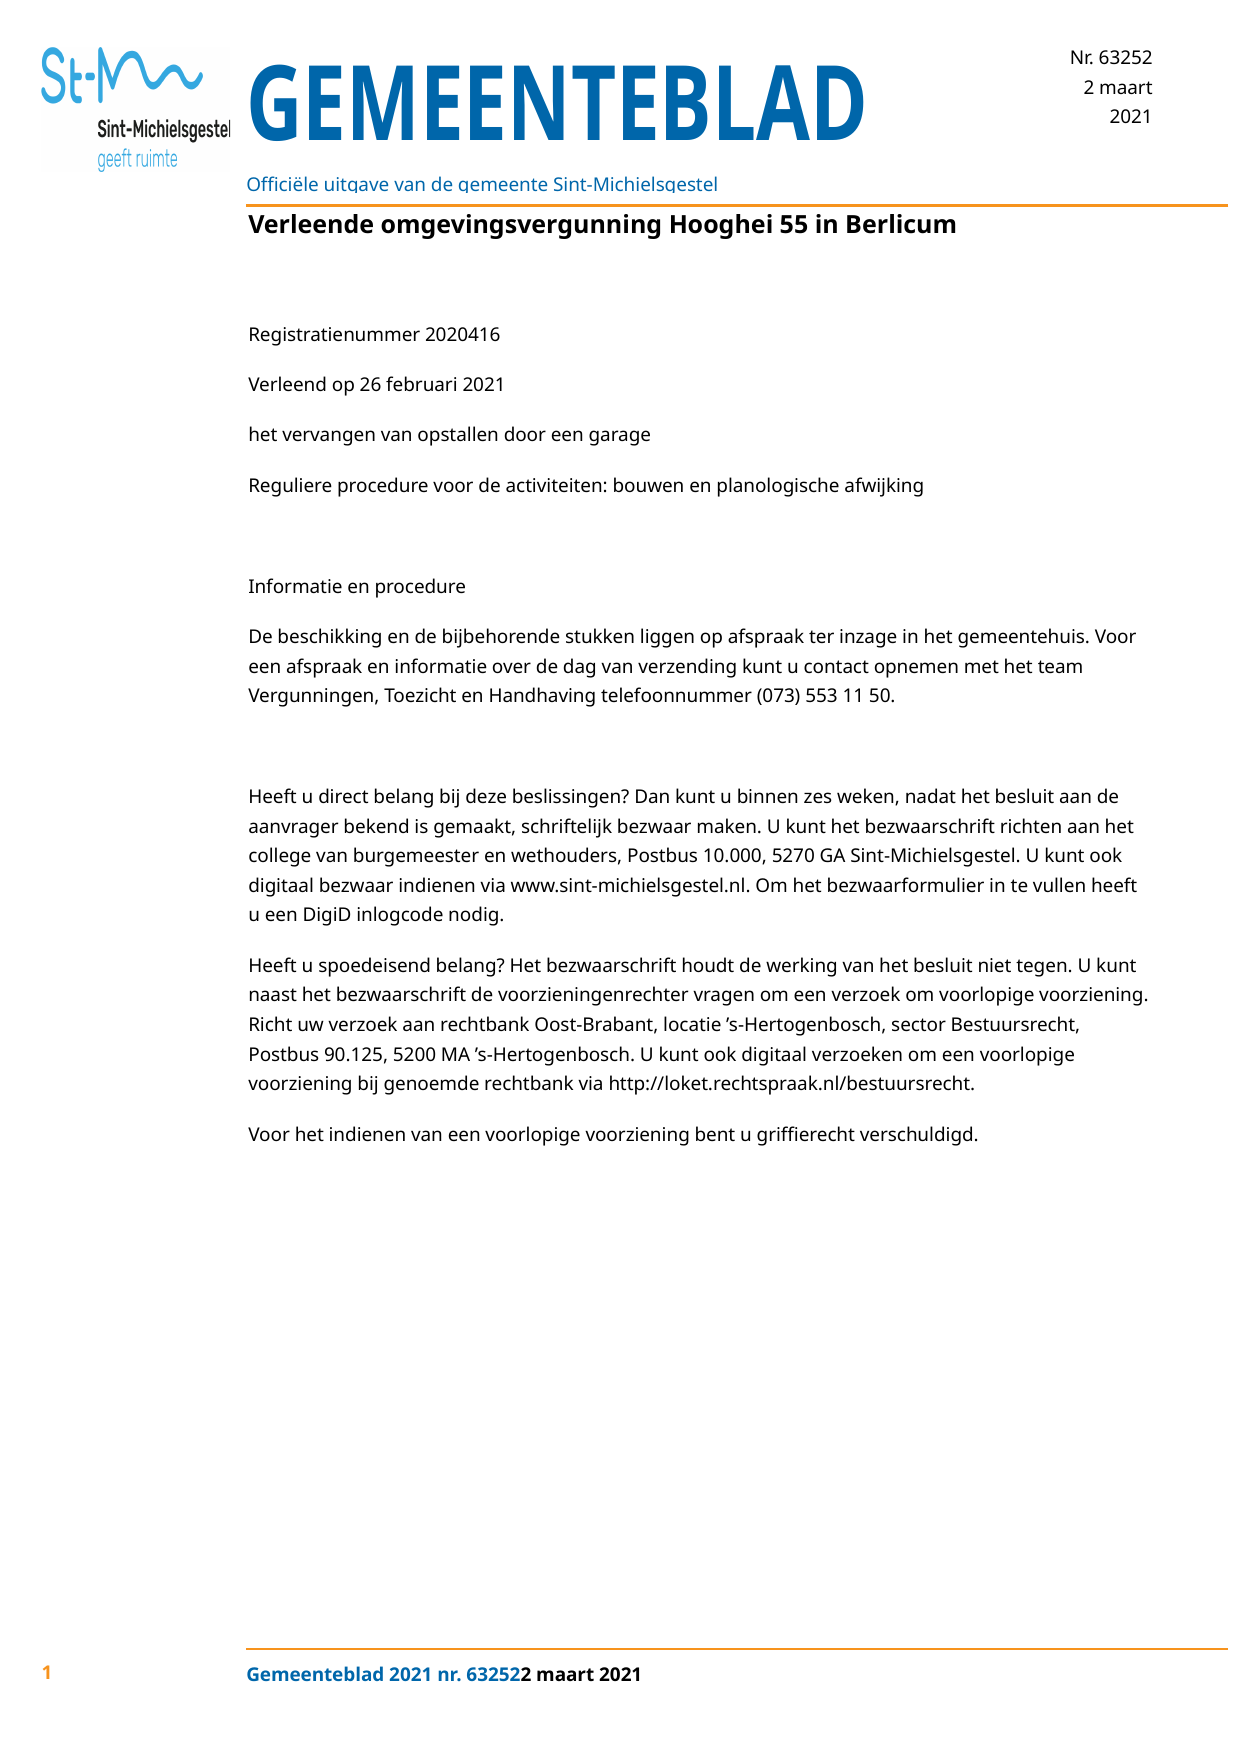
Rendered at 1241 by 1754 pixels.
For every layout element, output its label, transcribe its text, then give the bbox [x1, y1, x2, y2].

text Heeft u spoedeisend belang? Het bezwaarschrift houdt de werking van het besluit niet tegen. U kunt naast het bezwaarschrift de voorzieningenrechter vragen om een verzoek om voorlopige voorziening. Richt uw verzoek aan rechtbank Oost-Brabant, locatie ’s-Hertogenbosch, sector Bestuursrecht, Postbus 90.125, 5200 MA ’s-Hertogenbosch. U kunt ook digitaal verzoeken om een voorlopige voorziening bij genoemde rechtbank via http://loket.rechtspraak.nl/bestuursrecht. [248, 952, 1152, 1096]
text Verleend op 26 februari 2021 [248, 371, 1152, 397]
text Reguliere procedure voor de activiteiten: bouwen en planologische afwijking [248, 472, 1152, 498]
text Informatie en procedure [248, 573, 1152, 598]
text het vervangen van opstallen door een garage [248, 422, 1152, 447]
text Voor het indienen van een voorlopige voorziening bent u griffierecht verschuldigd. [248, 1121, 1152, 1146]
text Heeft u direct belang bij deze beslissingen? Dan kunt u binnen zes weken, nadat het besluit aan de aanvrager bekend is gemaakt, schriftelijk bezwaar maken. U kunt het bezwaarschrift richten aan het college van burgemeester en wethouders, Postbus 10.000, 5270 GA Sint-Michielsgestel. U kunt ook digitaal bezwaar indienen via www.sint-michielsgestel.nl. Om het bezwaarformulier in te vullen heeft u een DigiD inlogcode nodig. [248, 783, 1152, 927]
picture [41, 47, 231, 172]
text De beschikking en de bijbehorende stukken liggen op afspraak ter inzage in het gemeentehuis. Voor een afspraak en informatie over de dag van verzending kunt u contact opnemen met het team Vergunningen, Toezicht en Handhaving telefoonnummer (073) 553 11 50. [248, 623, 1152, 708]
text Verleende omgevingsvergunning Hooghei 55 in Berlicum [248, 207, 1152, 241]
text Registratienummer 2020416 [248, 321, 1152, 346]
